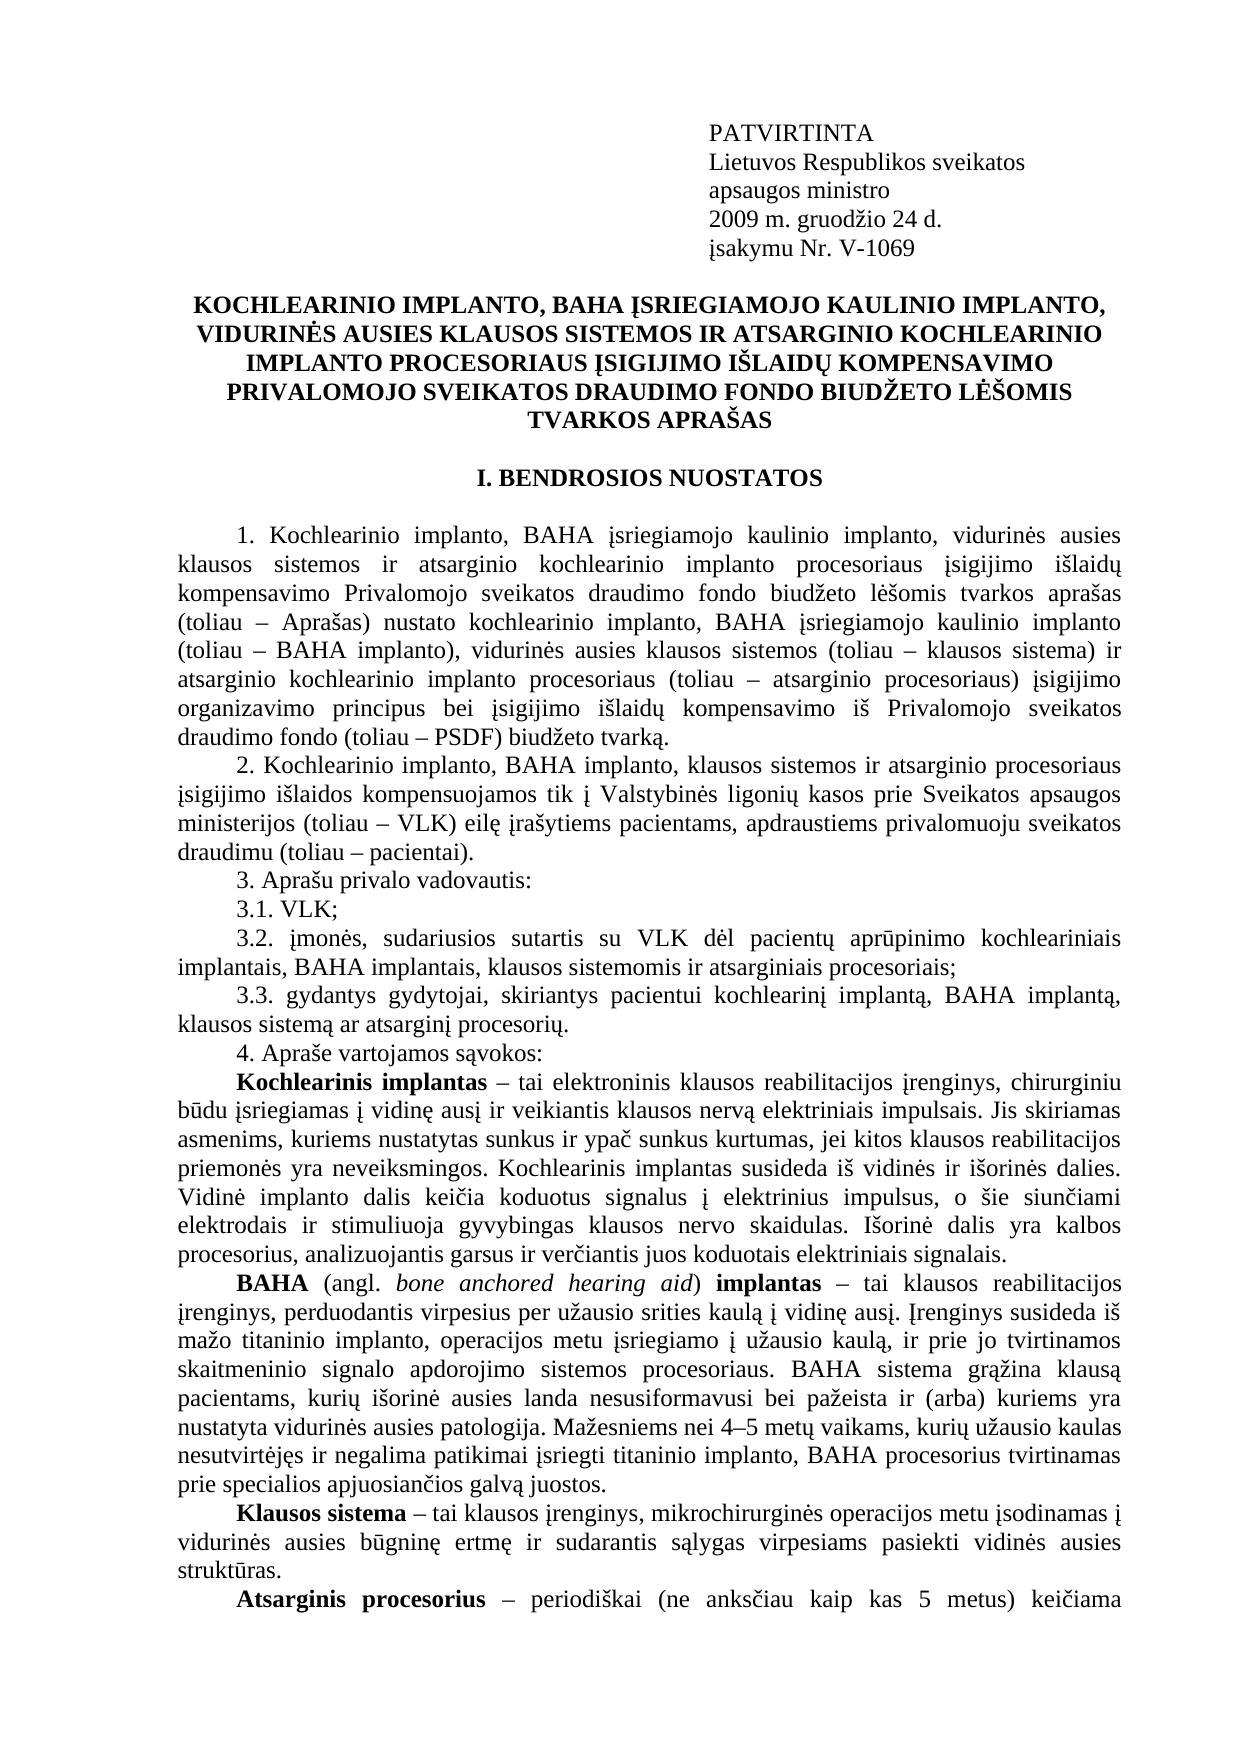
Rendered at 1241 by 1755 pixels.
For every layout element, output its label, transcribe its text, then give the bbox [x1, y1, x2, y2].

text Atsarginis procesorius – periodiškai (ne anksčiau kaip kas 5 metus) keičiama [177, 1584, 1122, 1613]
text Lietuvos Respublikos sveikatos [177, 147, 1122, 176]
text 3. Aprašu privalo vadovautis: [177, 866, 1122, 894]
text BAHA (angl. bone anchored hearing aid) implantas – tai klausos reabilitacijos įrenginys, perduodantis virpesius per užausio srities kaulą į vidinę ausį. Įrenginys susideda iš mažo titaninio implanto, operacijos metu įsriegiamo į užausio kaulą, ir prie jo tvirtinamos skaitmeninio signalo apdorojimo sistemos procesoriaus. BAHA sistema grąžina klausą pacientams, kurių išorinė ausies landa nesusiformavusi bei pažeista ir (arba) kuriems yra nustatyta vidurinės ausies patologija. Mažesniems nei 4–5 metų vaikams, kurių užausio kaulas nesutvirtėjęs ir negalima patikimai įsriegti titaninio implanto, BAHA procesorius tvirtinamas prie specialios apjuosiančios galvą juostos. [177, 1268, 1122, 1498]
text 3.3. gydantys gydytojai, skiriantys pacientui kochlearinį implantą, BAHA implantą, klausos sistemą ar atsarginį procesorių. [177, 981, 1122, 1038]
text įsakymu Nr. V-1069 [177, 233, 1122, 262]
text 3.1. VLK; [177, 894, 1122, 923]
text 1. Kochlearinio implanto, BAHA įsriegiamojo kaulinio implanto, vidurinės ausies klausos sistemos ir atsarginio kochlearinio implanto procesoriaus įsigijimo išlaidų kompensavimo Privalomojo sveikatos draudimo fondo biudžeto lėšomis tvarkos aprašas (toliau – Aprašas) nustato kochlearinio implanto, BAHA įsriegiamojo kaulinio implanto (toliau – BAHA implanto), vidurinės ausies klausos sistemos (toliau – klausos sistema) ir atsarginio kochlearinio implanto procesoriaus (toliau – atsarginio procesoriaus) įsigijimo organizavimo principus bei įsigijimo išlaidų kompensavimo iš Privalomojo sveikatos draudimo fondo (toliau – PSDF) biudžeto tvarką. [177, 521, 1122, 751]
text 2009 m. gruodžio 24 d. [177, 204, 1122, 233]
text Klausos sistema – tai klausos įrenginys, mikrochirurginės operacijos metu įsodinamas į vidurinės ausies būgninę ertmę ir sudarantis sąlygas virpesiams pasiekti vidinės ausies struktūras. [177, 1498, 1122, 1584]
text apsaugos ministro [177, 176, 1122, 204]
text I. BENDROSIOS NUOSTATOS [177, 463, 1122, 492]
text 3.2. įmonės, sudariusios sutartis su VLK dėl pacientų aprūpinimo kochleariniais implantais, BAHA implantais, klausos sistemomis ir atsarginiais procesoriais; [177, 923, 1122, 981]
text Kochlearinis implantas – tai elektroninis klausos reabilitacijos įrenginys, chirurginiu būdu įsriegiamas į vidinę ausį ir veikiantis klausos nervą elektriniais impulsais. Jis skiriamas asmenims, kuriems nustatytas sunkus ir ypač sunkus kurtumas, jei kitos klausos reabilitacijos priemonės yra neveiksmingos. Kochlearinis implantas susideda iš vidinės ir išorinės dalies. Vidinė implanto dalis keičia koduotus signalus į elektrinius impulsus, o šie siunčiami elektrodais ir stimuliuoja gyvybingas klausos nervo skaidulas. Išorinė dalis yra kalbos procesorius, analizuojantis garsus ir verčiantis juos koduotais elektriniais signalais. [177, 1067, 1122, 1268]
text 4. Apraše vartojamos sąvokos: [177, 1038, 1122, 1067]
text 2. Kochlearinio implanto, BAHA implanto, klausos sistemos ir atsarginio procesoriaus įsigijimo išlaidos kompensuojamos tik į Valstybinės ligonių kasos prie Sveikatos apsaugos ministerijos (toliau – VLK) eilę įrašytiems pacientams, apdraustiems privalomuoju sveikatos draudimu (toliau – pacientai). [177, 751, 1122, 866]
text PATVIRTINTA [709, 118, 1122, 147]
text KOCHLEARINIO IMPLANTO, BAHA ĮSRIEGIAMOJO KAULINIO IMPLANTO, VIDURINĖS AUSIES KLAUSOS SISTEMOS IR ATSARGINIO KOCHLEARINIO IMPLANTO PROCESORIAUS ĮSIGIJIMO IŠLAIDŲ KOMPENSAVIMO PRIVALOMOJO SVEIKATOS DRAUDIMO FONDO BIUDŽETO LĖŠOMIS TVARKOS APRAŠAS [177, 291, 1122, 434]
